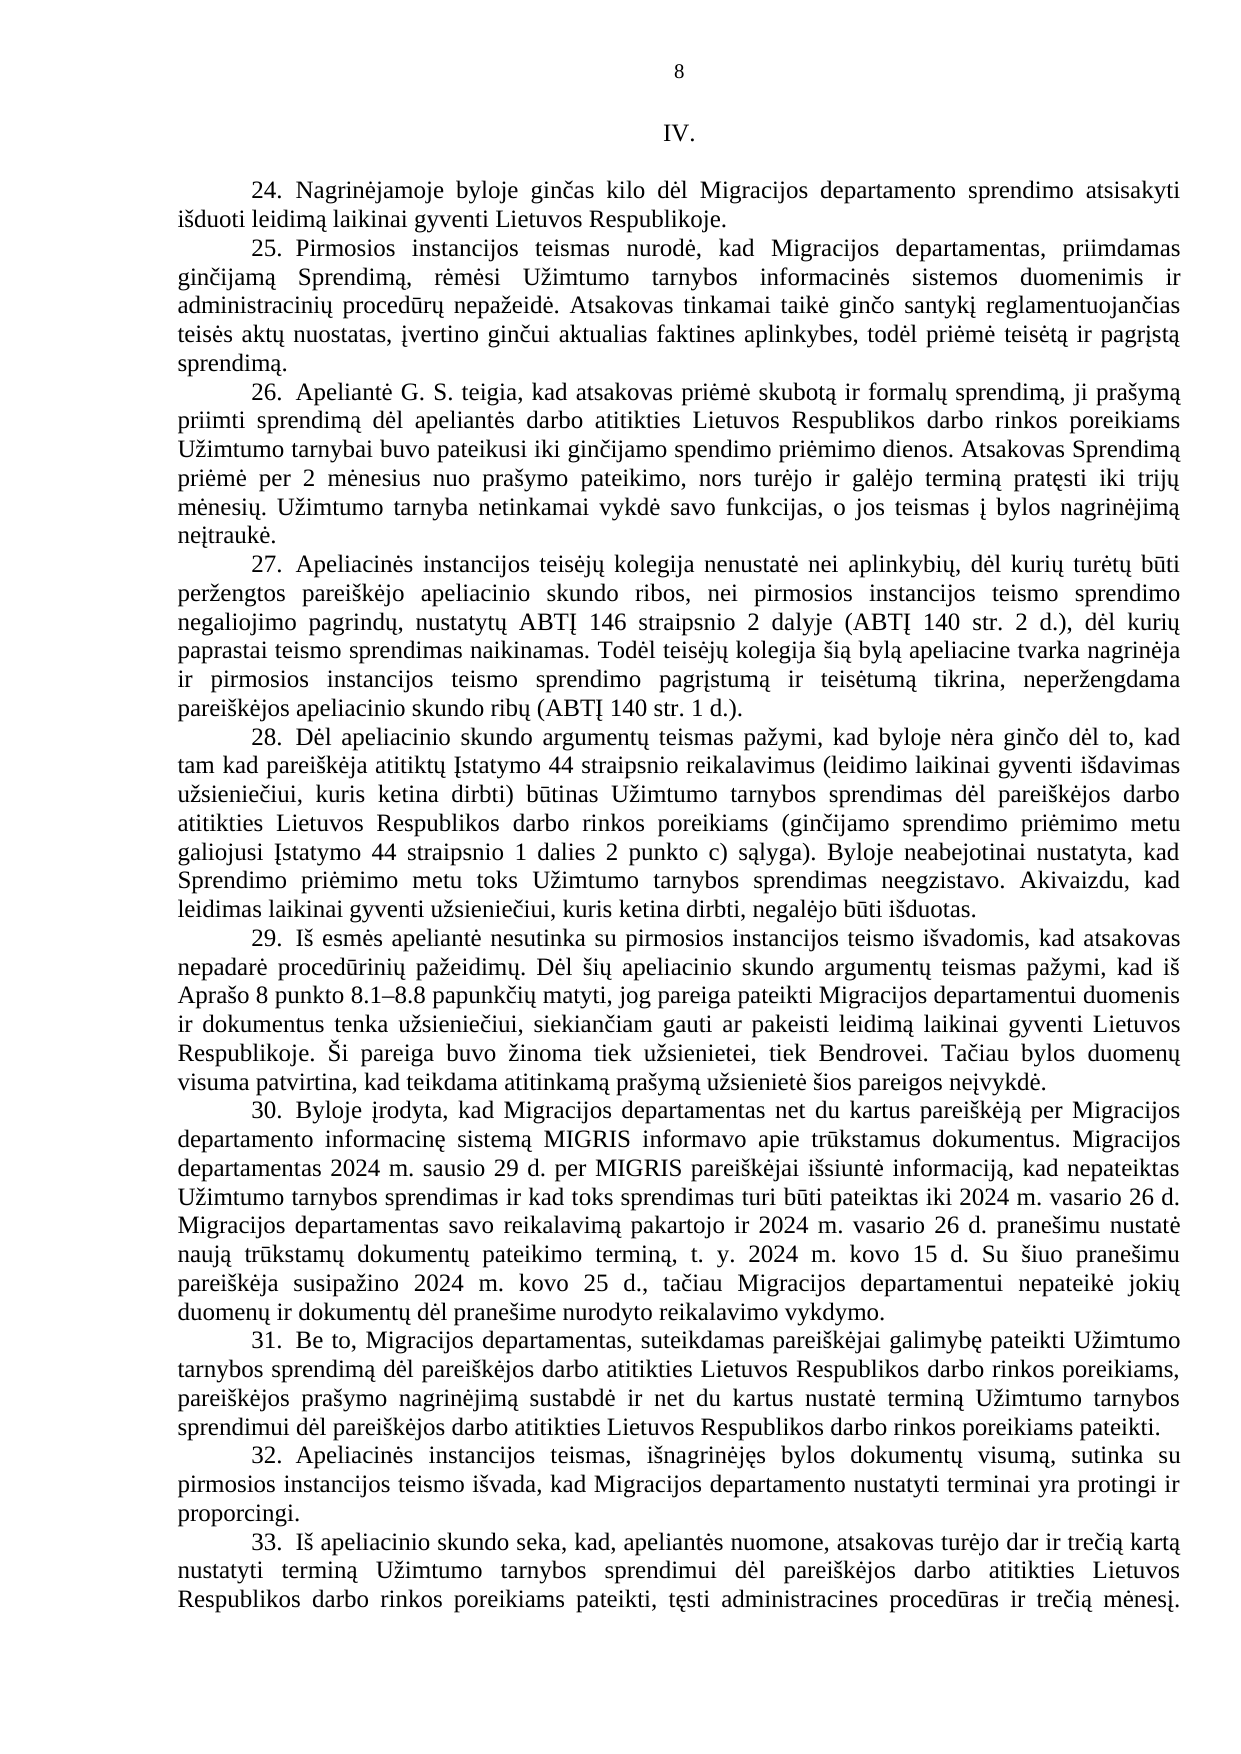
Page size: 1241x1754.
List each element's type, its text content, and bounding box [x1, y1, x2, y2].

text 32. Apeliacinės instancijos teismas, išnagrinėjęs bylos dokumentų visumą, sutinka su pirmosios instancijos teismo išvada, kad Migracijos departamento nustatyti terminai yra protingi ir proporcingi. [177, 1441, 1181, 1527]
text 26. Apeliantė G. S. teigia, kad atsakovas priėmė skubotą ir formalų sprendimą, ji prašymą priimti sprendimą dėl apeliantės darbo atitikties Lietuvos Respublikos darbo rinkos poreikiams Užimtumo tarnybai buvo pateikusi iki ginčijamo spendimo priėmimo dienos. Atsakovas Sprendimą priėmė per 2 mėnesius nuo prašymo pateikimo, nors turėjo ir galėjo terminą pratęsti iki trijų mėnesių. Užimtumo tarnyba netinkamai vykdė savo funkcijas, o jos teismas į bylos nagrinėjimą neįtraukė. [177, 377, 1181, 549]
text IV. [177, 118, 1181, 147]
text 28. Dėl apeliacinio skundo argumentų teismas pažymi, kad byloje nėra ginčo dėl to, kad tam kad pareiškėja atitiktų Įstatymo 44 straipsnio reikalavimus (leidimo laikinai gyventi išdavimas užsieniečiui, kuris ketina dirbti) būtinas Užimtumo tarnybos sprendimas dėl pareiškėjos darbo atitikties Lietuvos Respublikos darbo rinkos poreikiams (ginčijamo sprendimo priėmimo metu galiojusi Įstatymo 44 straipsnio 1 dalies 2 punkto c) sąlyga). Byloje neabejotinai nustatyta, kad Sprendimo priėmimo metu toks Užimtumo tarnybos sprendimas neegzistavo. Akivaizdu, kad leidimas laikinai gyventi užsieniečiui, kuris ketina dirbti, negalėjo būti išduotas. [177, 722, 1181, 923]
text 27. Apeliacinės instancijos teisėjų kolegija nenustatė nei aplinkybių, dėl kurių turėtų būti peržengtos pareiškėjo apeliacinio skundo ribos, nei pirmosios instancijos teismo sprendimo negaliojimo pagrindų, nustatytų ABTĮ 146 straipsnio 2 dalyje (ABTĮ 140 str. 2 d.), dėl kurių paprastai teismo sprendimas naikinamas. Todėl teisėjų kolegija šią bylą apeliacine tvarka nagrinėja ir pirmosios instancijos teismo sprendimo pagrįstumą ir teisėtumą tikrina, neperžengdama pareiškėjos apeliacinio skundo ribų (ABTĮ 140 str. 1 d.). [177, 549, 1181, 722]
text 33. Iš apeliacinio skundo seka, kad, apeliantės nuomone, atsakovas turėjo dar ir trečią kartą nustatyti terminą Užimtumo tarnybos sprendimui dėl pareiškėjos darbo atitikties Lietuvos Respublikos darbo rinkos poreikiams pateikti, tęsti administracines procedūras ir trečią mėnesį. [177, 1527, 1181, 1613]
text 29. Iš esmės apeliantė nesutinka su pirmosios instancijos teismo išvadomis, kad atsakovas nepadarė procedūrinių pažeidimų. Dėl šių apeliacinio skundo argumentų teismas pažymi, kad iš Aprašo 8 punkto 8.1–8.8 papunkčių matyti, jog pareiga pateikti Migracijos departamentui duomenis ir dokumentus tenka užsieniečiui, siekiančiam gauti ar pakeisti leidimą laikinai gyventi Lietuvos Respublikoje. Ši pareiga buvo žinoma tiek užsienietei, tiek Bendrovei. Tačiau bylos duomenų visuma patvirtina, kad teikdama atitinkamą prašymą užsienietė šios pareigos neįvykdė. [177, 923, 1181, 1096]
text 24. Nagrinėjamoje byloje ginčas kilo dėl Migracijos departamento sprendimo atsisakyti išduoti leidimą laikinai gyventi Lietuvos Respublikoje. [177, 176, 1181, 233]
text 25. Pirmosios instancijos teismas nurodė, kad Migracijos departamentas, priimdamas ginčijamą Sprendimą, rėmėsi Užimtumo tarnybos informacinės sistemos duomenimis ir administracinių procedūrų nepažeidė. Atsakovas tinkamai taikė ginčo santykį reglamentuojančias teisės aktų nuostatas, įvertino ginčui aktualias faktines aplinkybes, todėl priėmė teisėtą ir pagrįstą sprendimą. [177, 233, 1181, 377]
text 30. Byloje įrodyta, kad Migracijos departamentas net du kartus pareiškėją per Migracijos departamento informacinę sistemą MIGRIS informavo apie trūkstamus dokumentus. Migracijos departamentas 2024 m. sausio 29 d. per MIGRIS pareiškėjai išsiuntė informaciją, kad nepateiktas Užimtumo tarnybos sprendimas ir kad toks sprendimas turi būti pateiktas iki 2024 m. vasario 26 d. Migracijos departamentas savo reikalavimą pakartojo ir 2024 m. vasario 26 d. pranešimu nustatė naują trūkstamų dokumentų pateikimo terminą, t. y. 2024 m. kovo 15 d. Su šiuo pranešimu pareiškėja susipažino 2024 m. kovo 25 d., tačiau Migracijos departamentui nepateikė jokių duomenų ir dokumentų dėl pranešime nurodyto reikalavimo vykdymo. [177, 1096, 1181, 1326]
text 31. Be to, Migracijos departamentas, suteikdamas pareiškėjai galimybę pateikti Užimtumo tarnybos sprendimą dėl pareiškėjos darbo atitikties Lietuvos Respublikos darbo rinkos poreikiams, pareiškėjos prašymo nagrinėjimą sustabdė ir net du kartus nustatė terminą Užimtumo tarnybos sprendimui dėl pareiškėjos darbo atitikties Lietuvos Respublikos darbo rinkos poreikiams pateikti. [177, 1326, 1181, 1441]
